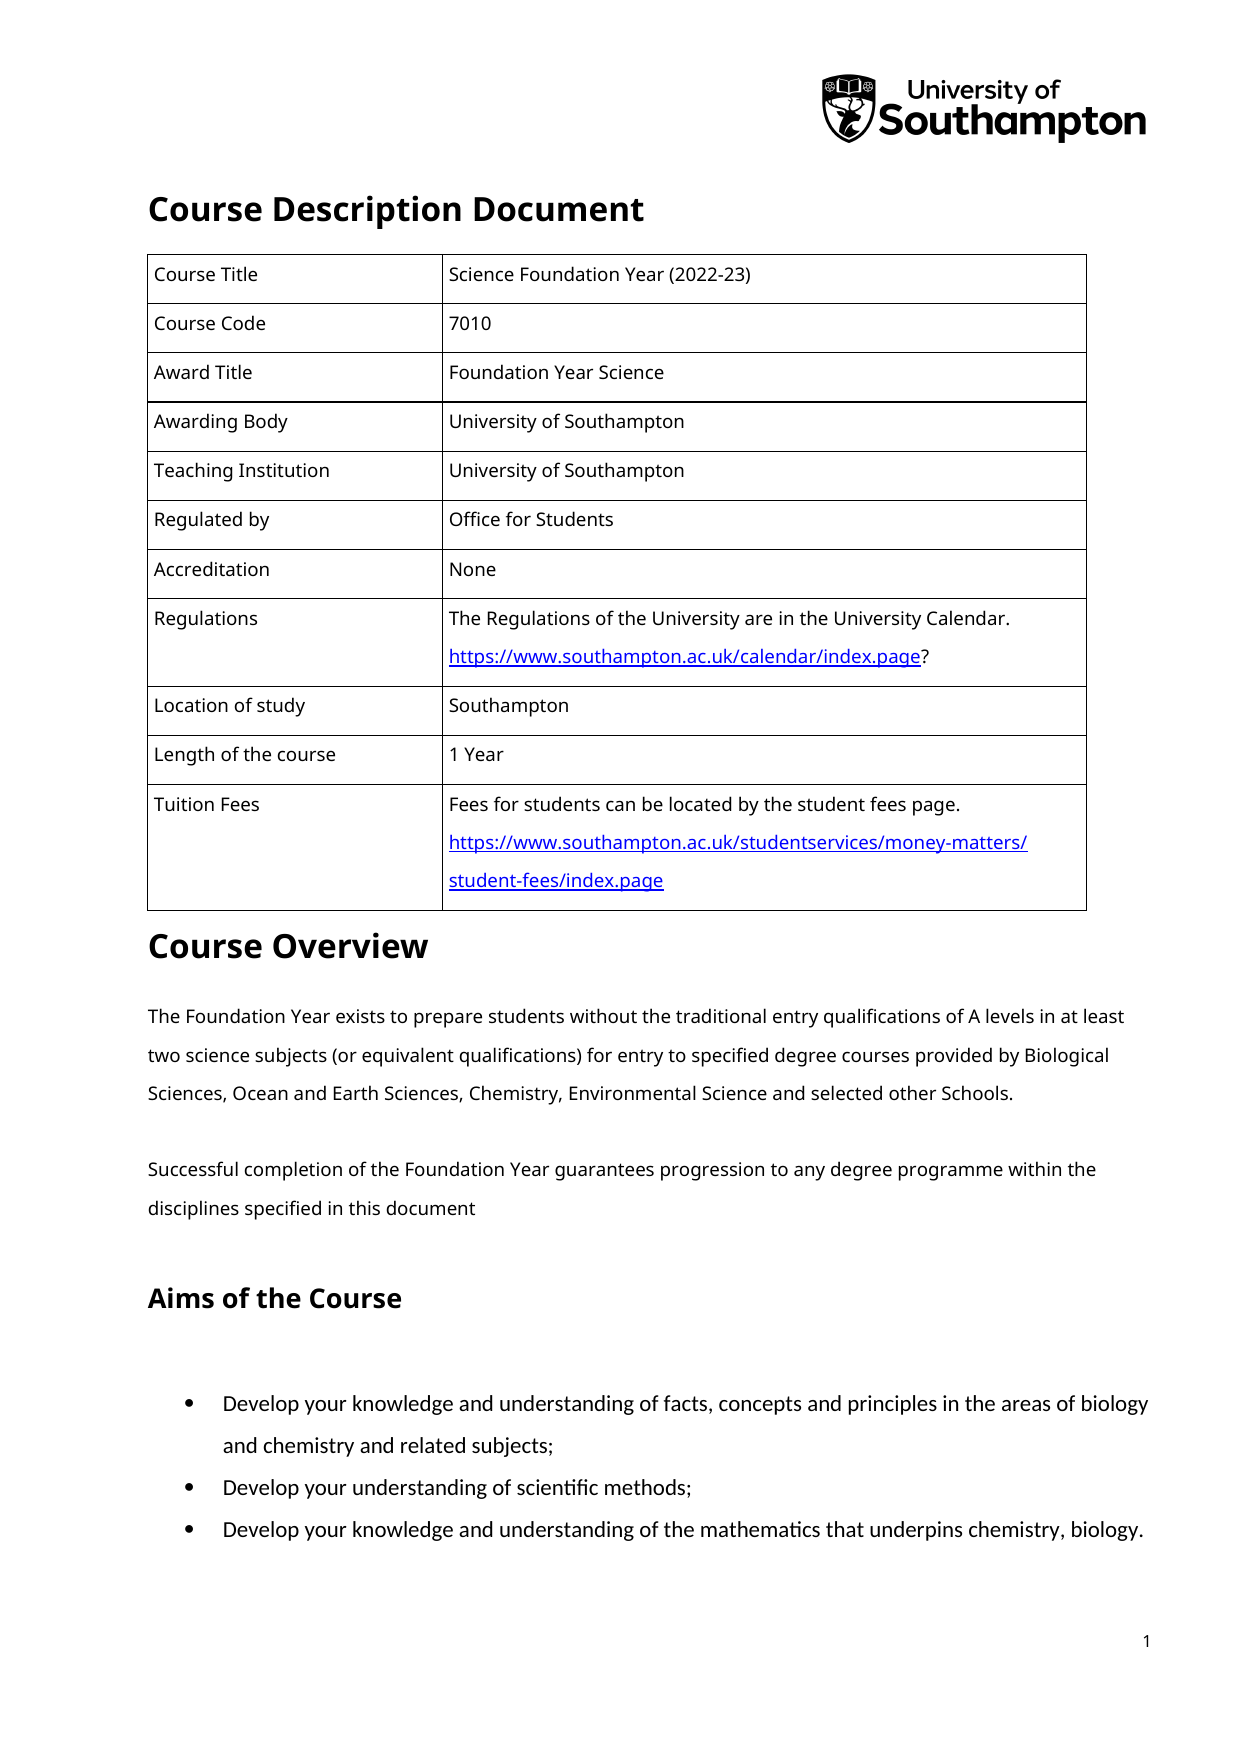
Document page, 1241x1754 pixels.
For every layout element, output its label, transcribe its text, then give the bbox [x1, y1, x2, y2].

table_cell Awarding Body [148, 403, 442, 451]
table_cell University of Southampton [443, 452, 1086, 500]
table_header Science Foundation Year (2022-23) [443, 255, 1086, 303]
table_cell Office for Students [443, 501, 1086, 549]
table_cell 1 Year [443, 736, 1086, 784]
list Develop your understanding of scientific methods; [185, 1473, 1152, 1501]
subtitle Course Overview [148, 923, 1152, 968]
table_cell 7010 [443, 304, 1086, 352]
table_cell Fees for students can be located by the student fees page. https://www.southampton.ac.uk/studentservices/money-matters/student-fees/index.page [443, 785, 1086, 909]
table_header Course Title [148, 255, 442, 303]
table_cell Tuition Fees [148, 785, 442, 909]
subtitle Course Description Document [148, 186, 1152, 231]
table_cell Regulations [148, 599, 442, 686]
list Develop your knowledge and understanding of facts, concepts and principles in the areas of biology and chemistry and related subjects; [185, 1389, 1152, 1459]
table_cell Course Code [148, 304, 442, 352]
table_cell Teaching Institution [148, 452, 442, 500]
table_cell The Regulations of the University are in the University Calendar. https://www.southampton.ac.uk/calendar/index.page? [443, 599, 1086, 686]
subtitle Aims of the Course [148, 1280, 1152, 1317]
table_cell Foundation Year Science [443, 353, 1086, 401]
text The Foundation Year exists to prepare students without the traditional entry qualifications of A levels in at least two science subjects (or equivalent qualifications) for entry to specified degree courses provided by Biological Sciences, Ocean and Earth Sciences, Chemistry, Environmental Science and selected other Schools. Successful completion of the Foundation Year guarantees progression to any degree programme within the disciplines specified in this document [148, 1004, 1145, 1220]
table_cell Southampton [443, 687, 1086, 735]
table_cell Length of the course [148, 736, 442, 784]
table_cell Regulated by [148, 501, 442, 549]
table_cell None [443, 550, 1086, 598]
table_cell University of Southampton [443, 403, 1086, 451]
list Develop your knowledge and understanding of the mathematics that underpins chemistry, biology. [185, 1515, 1152, 1543]
table_cell Award Title [148, 353, 442, 401]
table_cell Location of study [148, 687, 442, 735]
table_cell Accreditation [148, 550, 442, 598]
